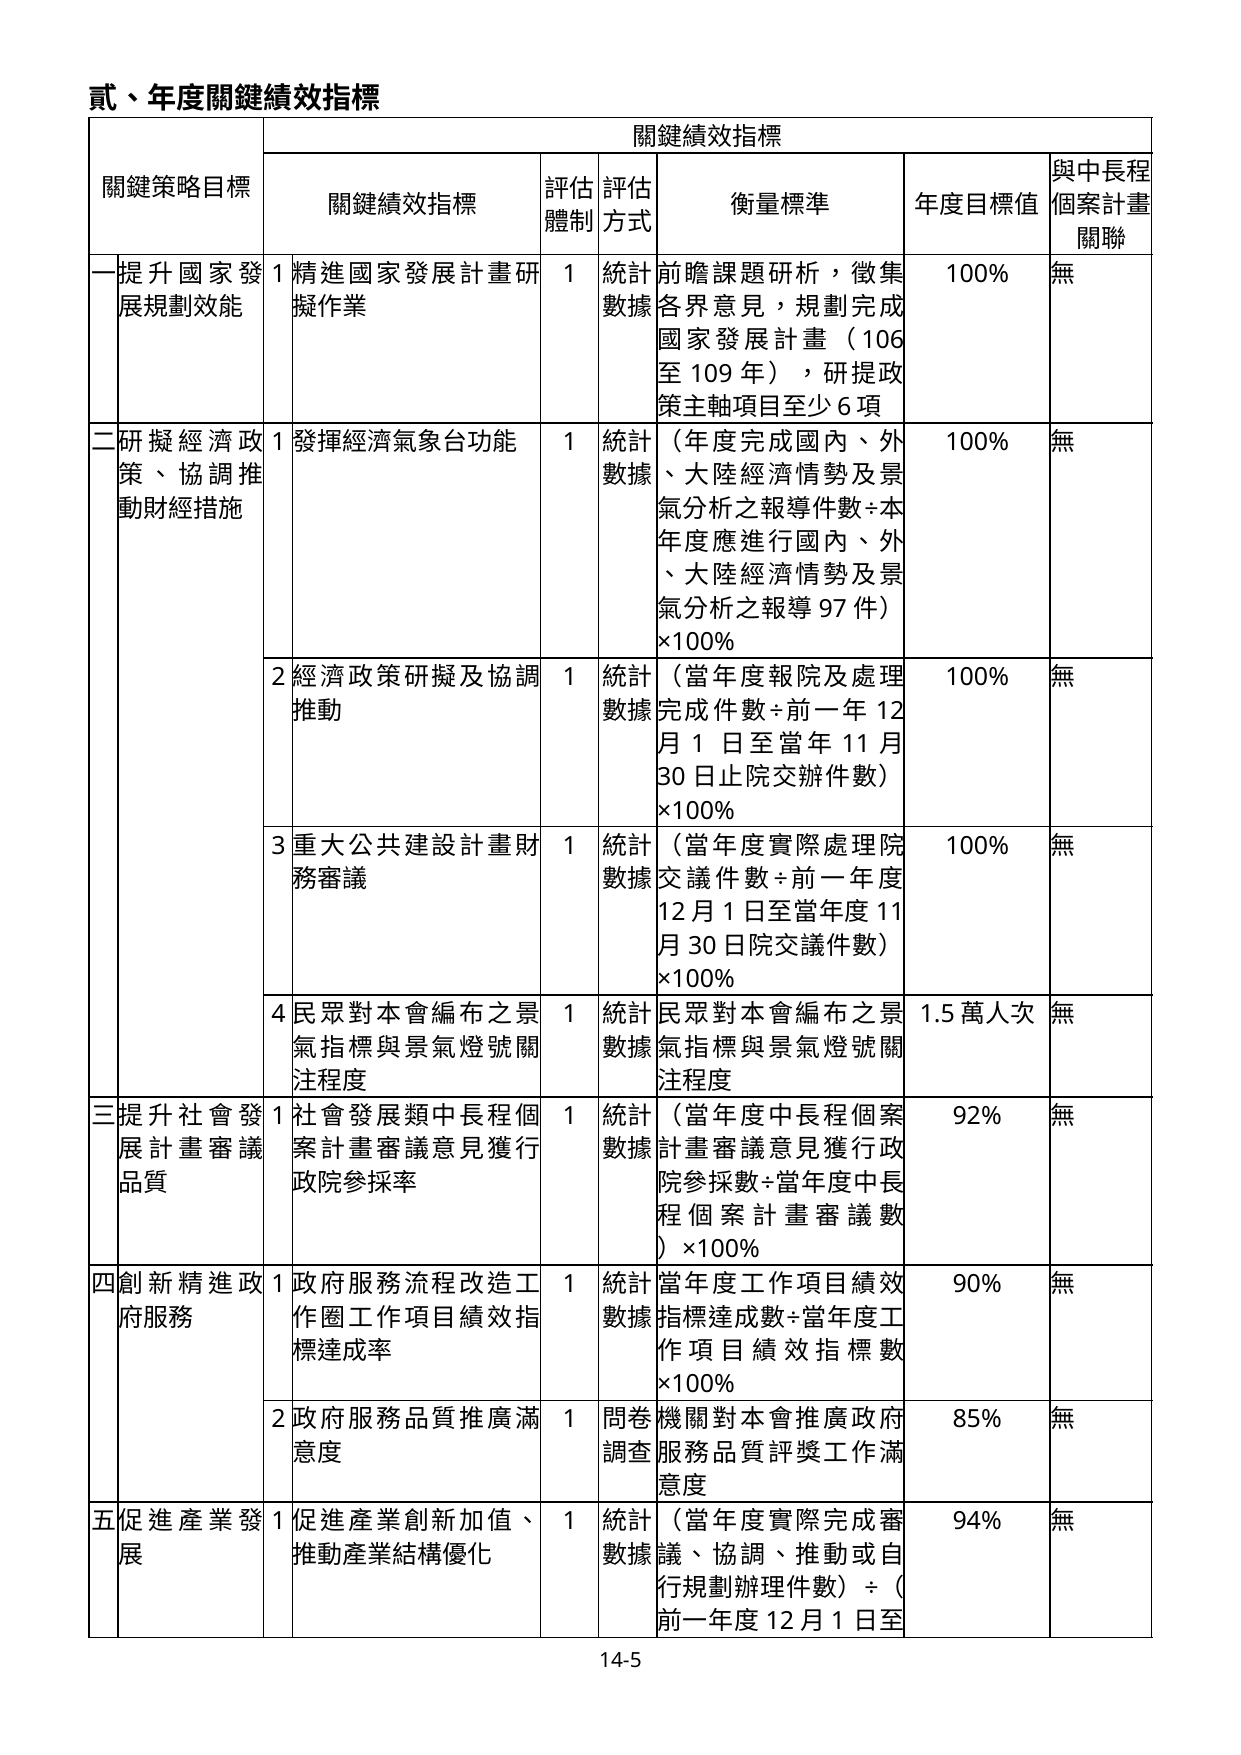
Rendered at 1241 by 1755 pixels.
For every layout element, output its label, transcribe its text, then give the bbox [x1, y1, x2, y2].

table_cell 當年度工作項目績效指標達成數÷當年度工作項目績效指標數×100% [658, 1266, 903, 1399]
table_cell 1 [541, 1401, 598, 1501]
table_cell 重大公共建設計畫財務審議 [293, 827, 540, 994]
table_cell 創新精進政府服務 [119, 1266, 263, 1501]
table_cell 2 [264, 659, 292, 826]
table_cell 統計數據 [599, 1503, 656, 1636]
table_cell 評估 體制 [541, 154, 598, 254]
table_cell 提升社會發展計畫審議品質 [119, 1098, 263, 1264]
table_cell 100% [905, 659, 1049, 826]
table_cell 二 [90, 424, 117, 1096]
table_cell 4 [264, 996, 292, 1096]
table_cell （當年度實際完成審議、協調、推動或自行規劃辦理件數）÷（前一年度12月1 日至 [658, 1503, 903, 1636]
table_cell 機關對本會推廣政府服務品質評獎工作滿意度 [658, 1401, 903, 1501]
table_cell 四 [90, 1266, 117, 1501]
table_cell 民眾對本會編布之景氣指標與景氣燈號關注程度 [293, 996, 540, 1096]
table_cell 統計數據 [599, 996, 656, 1096]
table_cell 社會發展類中長程個案計畫審議意見獲行政院參採率 [293, 1098, 540, 1264]
table_cell 民眾對本會編布之景氣指標與景氣燈號關注程度 [658, 996, 903, 1096]
table_cell 1 [541, 827, 598, 994]
table_cell 1 [264, 255, 292, 422]
table_cell 統計數據 [599, 1098, 656, 1264]
table_cell 1 [541, 424, 598, 657]
table_cell 1 [541, 255, 598, 422]
table_cell 一 [90, 255, 117, 422]
table_cell 1 [264, 1098, 292, 1264]
table_cell （當年度報院及處理完成件數÷前一年12月1 日至當年11月30日止院交辦件數）×100% [658, 659, 903, 826]
table_cell 五 [90, 1503, 117, 1636]
table_cell 無 [1051, 255, 1151, 422]
table_header 關鍵策略目標 [90, 118, 263, 254]
table_cell 促進產業發展 [119, 1503, 263, 1636]
table_cell 94% [905, 1503, 1049, 1636]
table_cell 與中長程個案計畫關聯 [1051, 154, 1151, 254]
table_cell 統計數據 [599, 255, 656, 422]
table_header 關鍵績效指標 [264, 118, 1151, 152]
table_cell 統計數據 [599, 424, 656, 657]
table_cell 年度目標值 [905, 154, 1049, 254]
table_cell 發揮經濟氣象台功能 [293, 424, 540, 657]
table_cell 1 [541, 659, 598, 826]
table_cell 90% [905, 1266, 1049, 1399]
table_cell 精進國家發展計畫研擬作業 [293, 255, 540, 422]
table_cell 1 [264, 1503, 292, 1636]
table_cell 統計數據 [599, 1266, 656, 1399]
table_cell 無 [1051, 827, 1151, 994]
table_cell 提升國家發展規劃效能 [119, 255, 263, 422]
table_cell 衡量標準 [658, 154, 903, 254]
table_cell 1 [264, 1266, 292, 1399]
table_cell 100% [905, 255, 1049, 422]
table_cell 評估 方式 [599, 154, 656, 254]
table_cell 92% [905, 1098, 1049, 1264]
table_cell 1 [541, 996, 598, 1096]
table_cell 三 [90, 1098, 117, 1264]
table_cell （當年度實際處理院交議件數÷前一年度12月1日至當年度11月30日院交議件數）×100% [658, 827, 903, 994]
table_cell 經濟政策研擬及協調推動 [293, 659, 540, 826]
table_cell 統計數據 [599, 827, 656, 994]
table_cell 1 [541, 1266, 598, 1399]
table_cell 1 [264, 424, 292, 657]
table_cell 關鍵績效指標 [264, 154, 540, 254]
table_cell 無 [1051, 659, 1151, 826]
table_cell 100% [905, 424, 1049, 657]
table_cell 1 [541, 1098, 598, 1264]
table_cell 研擬經濟政策、協調推動財經措施 [119, 424, 263, 1096]
table_cell 問卷調查 [599, 1401, 656, 1501]
text 貳、年度關鍵績效指標 [89, 75, 1152, 117]
table_cell 促進產業創新加值、推動產業結構優化 [293, 1503, 540, 1636]
table_cell （年度完成國內、外、大陸經濟情勢及景氣分析之報導件數÷本年度應進行國內、外、大陸經濟情勢及景氣分析之報導97件）×100% [658, 424, 903, 657]
table_cell 1 [541, 1503, 598, 1636]
table_cell 政府服務流程改造工作圈工作項目績效指標達成率 [293, 1266, 540, 1399]
table_cell 無 [1051, 1503, 1151, 1636]
table_cell 100% [905, 827, 1049, 994]
table_cell 無 [1051, 424, 1151, 657]
table_cell 政府服務品質推廣滿意度 [293, 1401, 540, 1501]
table_cell 85% [905, 1401, 1049, 1501]
table_cell 2 [264, 1401, 292, 1501]
table_cell 無 [1051, 996, 1151, 1096]
table_cell 前瞻課題研析，徵集各界意見，規劃完成國家發展計畫（106至109年），研提政策主軸項目至少6項 [658, 255, 903, 422]
table_cell 1.5萬人次 [905, 996, 1049, 1096]
table_cell 無 [1051, 1266, 1151, 1399]
table_cell 3 [264, 827, 292, 994]
table_cell 統計數據 [599, 659, 656, 826]
table_cell 無 [1051, 1098, 1151, 1264]
table_cell （當年度中長程個案計畫審議意見獲行政院參採數÷當年度中長程個案計畫審議數）×100% [658, 1098, 903, 1264]
table_cell 無 [1051, 1401, 1151, 1501]
